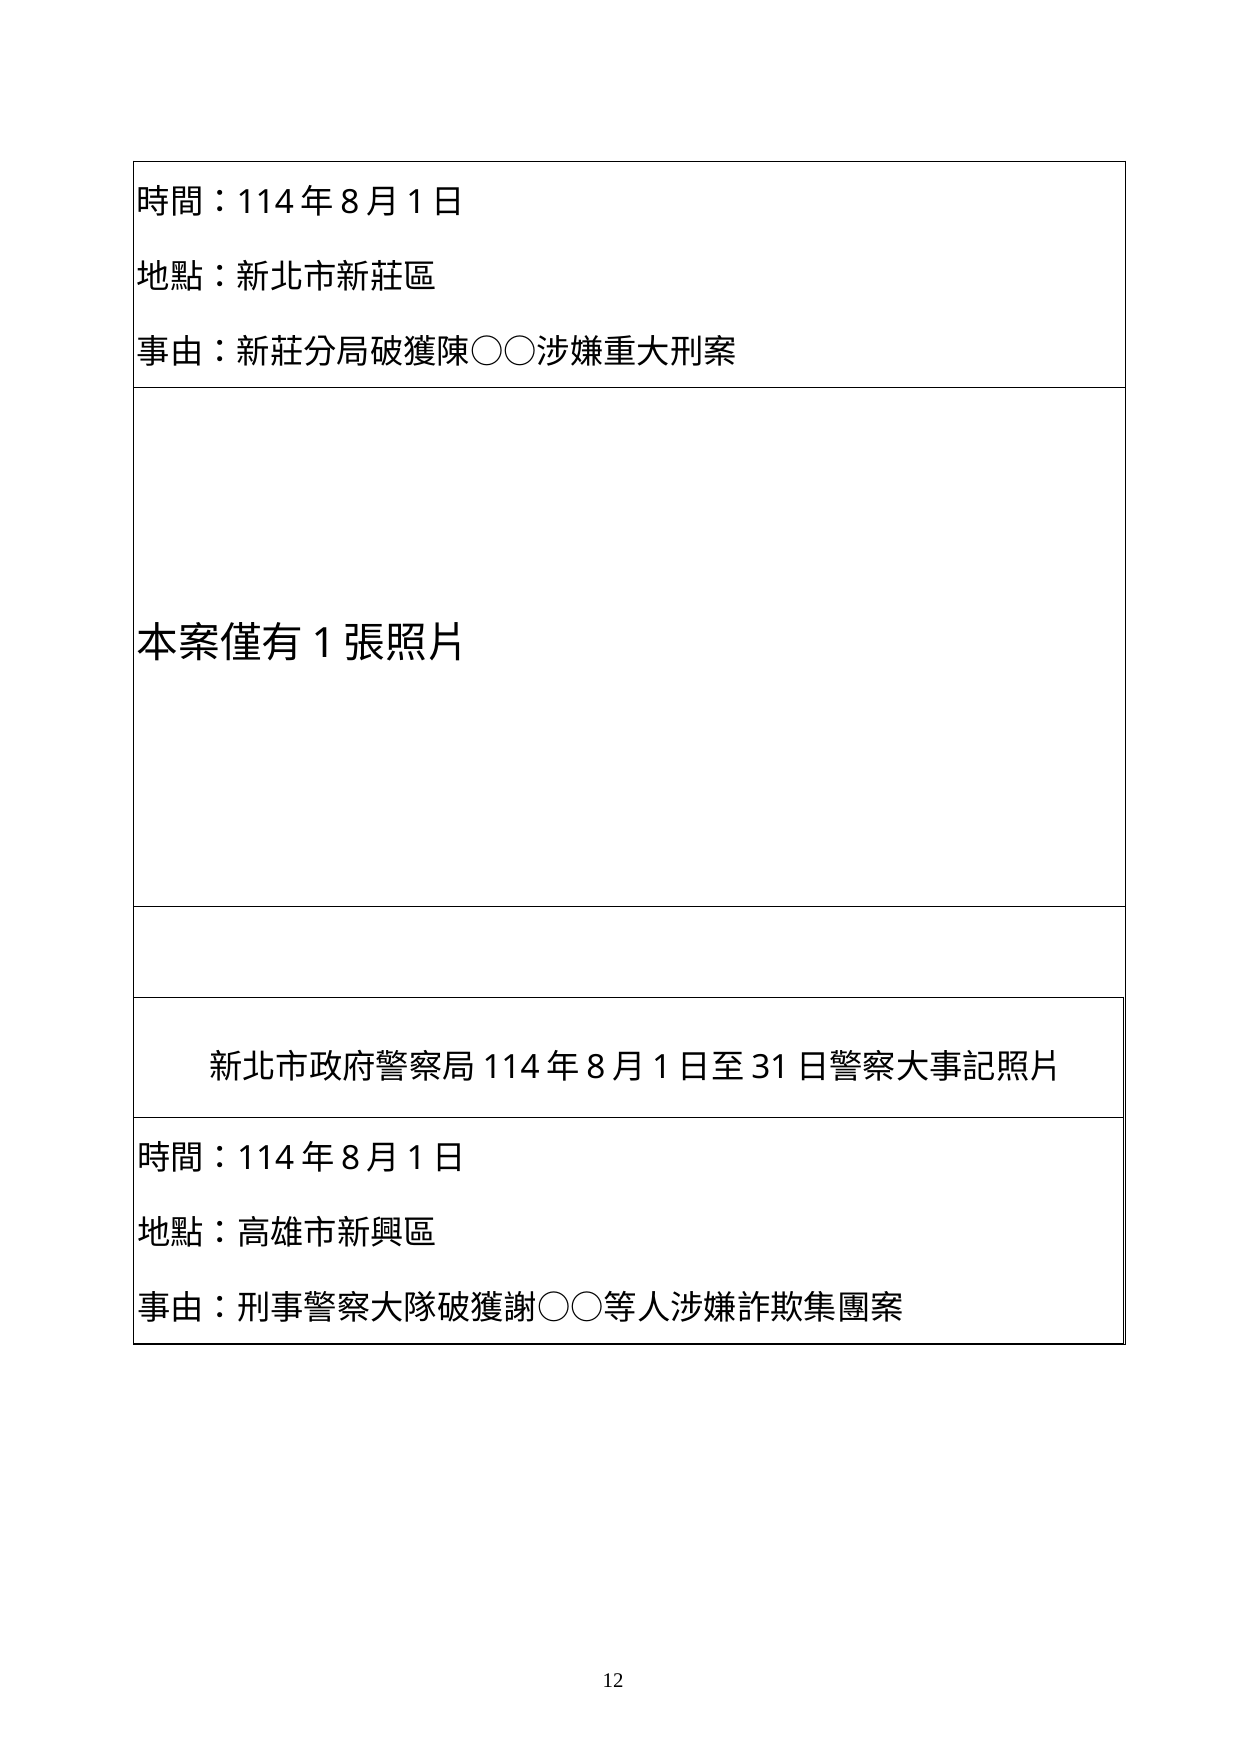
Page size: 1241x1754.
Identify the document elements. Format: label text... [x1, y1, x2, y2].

table_cell 本案僅有1張照片 [134, 388, 1125, 906]
table_header 新北市政府警察局114年8月1日至31日警察大事記照片 [134, 998, 1123, 1117]
table_cell 時間：114年8月1日 地點：新北市新莊區 事由：新莊分局破獲陳○○涉嫌重大刑案 [134, 162, 1125, 387]
table_cell [134, 907, 1125, 1344]
table_cell 時間：114年8月1日 地點：高雄市新興區 事由：刑事警察大隊破獲謝○○等人涉嫌詐欺集團案 [134, 1118, 1123, 1343]
